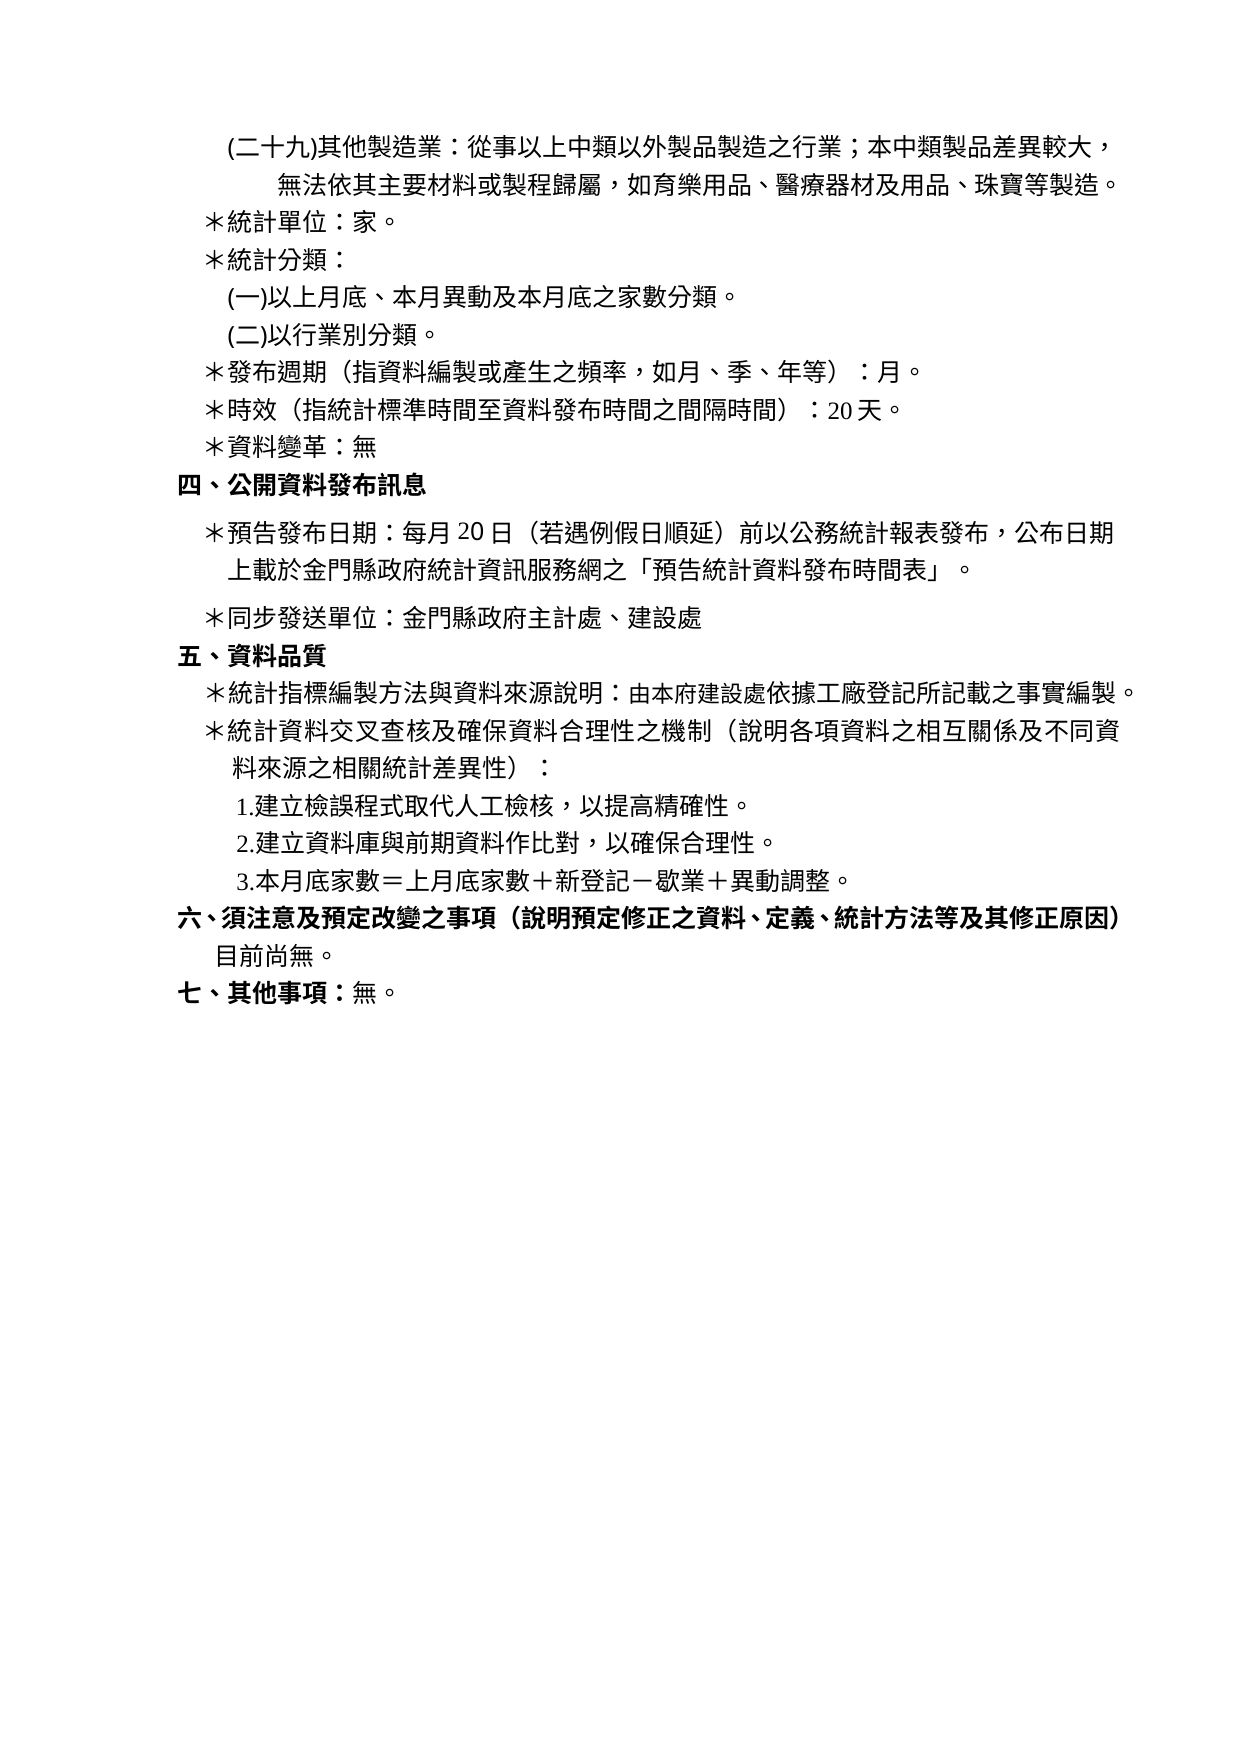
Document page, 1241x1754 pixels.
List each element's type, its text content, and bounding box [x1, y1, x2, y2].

text ＊統計指標編製方法與資料來源說明：由本府建設處依據工廠登記所記載之事實編製。 [203, 673, 1122, 710]
text (一)以上月底、本月異動及本月底之家數分類。 [227, 277, 1122, 314]
text 1.建立檢誤程式取代人工檢核，以提高精確性。 [227, 785, 1112, 823]
text 七、其他事項：無。 [177, 973, 1122, 1010]
text ＊資料變革：無 [202, 427, 1122, 464]
text 2.建立資料庫與前期資料作比對，以確保合理性。 [227, 823, 1112, 860]
text 六、須注意及預定改變之事項（說明預定修正之資料、定義、統計方法等及其修正原因）：目前尚無。 [177, 898, 1122, 973]
text ＊統計分類： [202, 239, 1122, 277]
text ＊統計單位：家。 [202, 202, 1122, 239]
text (二)以行業別分類。 [227, 314, 1122, 352]
text 四、公開資料發布訊息 [177, 464, 1122, 502]
text (二十九)其他製造業：從事以上中類以外製品製造之行業；本中類製品差異較大，無法依其主要材料或製程歸屬，如育樂用品、醫療器材及用品、珠寶等製造。 [227, 127, 1122, 202]
text ＊發布週期（指資料編製或產生之頻率，如月、季、年等）：月。 [202, 352, 1122, 389]
text 五、資料品質 [177, 635, 1122, 673]
text ＊時效（指統計標準時間至資料發布時間之間隔時間）：20天。 [202, 389, 1122, 427]
text 3.本月底家數＝上月底家數＋新登記－歇業＋異動調整。 [233, 860, 1122, 898]
text ＊預告發布日期：每月20日（若遇例假日順延）前以公務統計報表發布，公布日期上載於金門縣政府統計資訊服務網之「預告統計資料發布時間表」。 [202, 512, 1122, 587]
text ＊同步發送單位：金門縣政府主計處、建設處 [202, 598, 1122, 635]
text ＊統計資料交叉查核及確保資料合理性之機制（說明各項資料之相互關係及不同資料來源之相關統計差異性）： [202, 710, 1122, 785]
